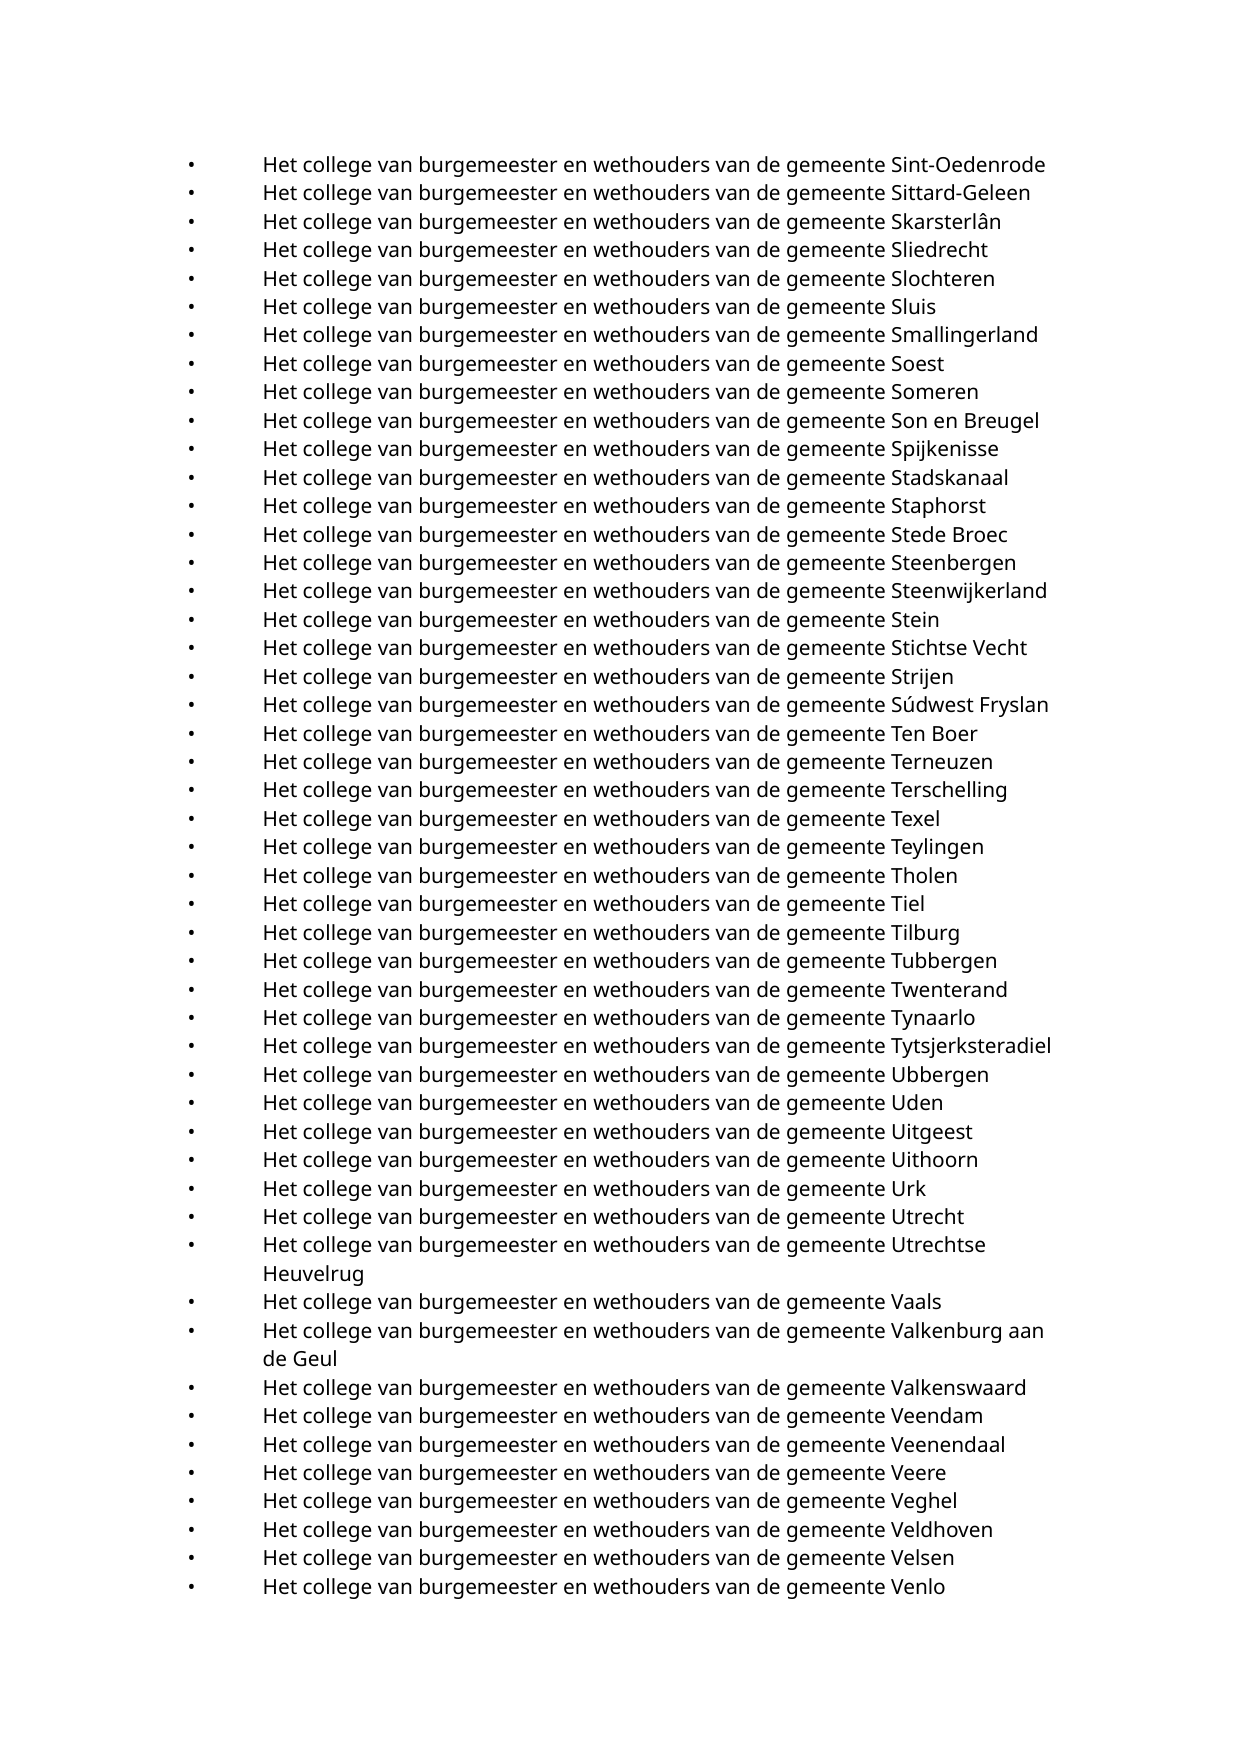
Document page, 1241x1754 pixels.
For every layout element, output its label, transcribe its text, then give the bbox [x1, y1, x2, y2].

list Het college van burgemeester en wethouders van de gemeente Soest [187, 349, 1053, 377]
list Het college van burgemeester en wethouders van de gemeente Stichtse Vecht [187, 633, 1053, 662]
list Het college van burgemeester en wethouders van de gemeente Sint-Oedenrode [187, 150, 1053, 178]
list Het college van burgemeester en wethouders van de gemeente Terneuzen [187, 747, 1053, 776]
list Het college van burgemeester en wethouders van de gemeente Skarsterlân [187, 207, 1053, 235]
list Het college van burgemeester en wethouders van de gemeente Venlo [187, 1572, 1053, 1600]
list Het college van burgemeester en wethouders van de gemeente Texel [187, 804, 1053, 832]
list Het college van burgemeester en wethouders van de gemeente Veenendaal [187, 1430, 1053, 1458]
list Het college van burgemeester en wethouders van de gemeente Sluis [187, 292, 1053, 321]
list Het college van burgemeester en wethouders van de gemeente Stein [187, 605, 1053, 633]
list Het college van burgemeester en wethouders van de gemeente Uitgeest [187, 1117, 1053, 1145]
list Het college van burgemeester en wethouders van de gemeente Steenwijkerland [187, 577, 1053, 605]
list Het college van burgemeester en wethouders van de gemeente Tytsjerksteradiel [187, 1032, 1053, 1060]
list Het college van burgemeester en wethouders van de gemeente Valkenswaard [187, 1373, 1053, 1401]
list Het college van burgemeester en wethouders van de gemeente Veldhoven [187, 1515, 1053, 1543]
list Het college van burgemeester en wethouders van de gemeente Uithoorn [187, 1145, 1053, 1174]
list Het college van burgemeester en wethouders van de gemeente Utrecht [187, 1202, 1053, 1231]
list Het college van burgemeester en wethouders van de gemeente Sittard-Geleen [187, 178, 1053, 207]
list Het college van burgemeester en wethouders van de gemeente Spijkenisse [187, 434, 1053, 463]
list Het college van burgemeester en wethouders van de gemeente Steenbergen [187, 548, 1053, 577]
list Het college van burgemeester en wethouders van de gemeente Vaals [187, 1287, 1053, 1316]
list Het college van burgemeester en wethouders van de gemeente Stede Broec [187, 520, 1053, 548]
list Het college van burgemeester en wethouders van de gemeente Stadskanaal [187, 463, 1053, 491]
list Het college van burgemeester en wethouders van de gemeente Urk [187, 1174, 1053, 1202]
list Het college van burgemeester en wethouders van de gemeente Súdwest Fryslan [187, 690, 1053, 719]
list Het college van burgemeester en wethouders van de gemeente Veere [187, 1458, 1053, 1487]
list Het college van burgemeester en wethouders van de gemeente Smallingerland [187, 321, 1053, 349]
list Het college van burgemeester en wethouders van de gemeente Tynaarlo [187, 1003, 1053, 1032]
list Het college van burgemeester en wethouders van de gemeente Sliedrecht [187, 235, 1053, 264]
list Het college van burgemeester en wethouders van de gemeente Uden [187, 1088, 1053, 1117]
list Het college van burgemeester en wethouders van de gemeente Utrechtse Heuvelrug [187, 1231, 1053, 1287]
list Het college van burgemeester en wethouders van de gemeente Slochteren [187, 264, 1053, 292]
list Het college van burgemeester en wethouders van de gemeente Valkenburg aan de Geul [187, 1316, 1053, 1373]
list Het college van burgemeester en wethouders van de gemeente Staphorst [187, 491, 1053, 520]
list Het college van burgemeester en wethouders van de gemeente Veendam [187, 1401, 1053, 1430]
list Het college van burgemeester en wethouders van de gemeente Tiel [187, 889, 1053, 918]
list Het college van burgemeester en wethouders van de gemeente Tilburg [187, 918, 1053, 946]
list Het college van burgemeester en wethouders van de gemeente Velsen [187, 1543, 1053, 1572]
list Het college van burgemeester en wethouders van de gemeente Strijen [187, 662, 1053, 690]
list Het college van burgemeester en wethouders van de gemeente Tubbergen [187, 946, 1053, 975]
list Het college van burgemeester en wethouders van de gemeente Ubbergen [187, 1060, 1053, 1088]
list Het college van burgemeester en wethouders van de gemeente Twenterand [187, 975, 1053, 1003]
list Het college van burgemeester en wethouders van de gemeente Veghel [187, 1487, 1053, 1515]
list Het college van burgemeester en wethouders van de gemeente Ten Boer [187, 719, 1053, 747]
list Het college van burgemeester en wethouders van de gemeente Son en Breugel [187, 406, 1053, 434]
list Het college van burgemeester en wethouders van de gemeente Teylingen [187, 832, 1053, 861]
list Het college van burgemeester en wethouders van de gemeente Terschelling [187, 776, 1053, 804]
list Het college van burgemeester en wethouders van de gemeente Tholen [187, 861, 1053, 889]
list Het college van burgemeester en wethouders van de gemeente Someren [187, 377, 1053, 406]
